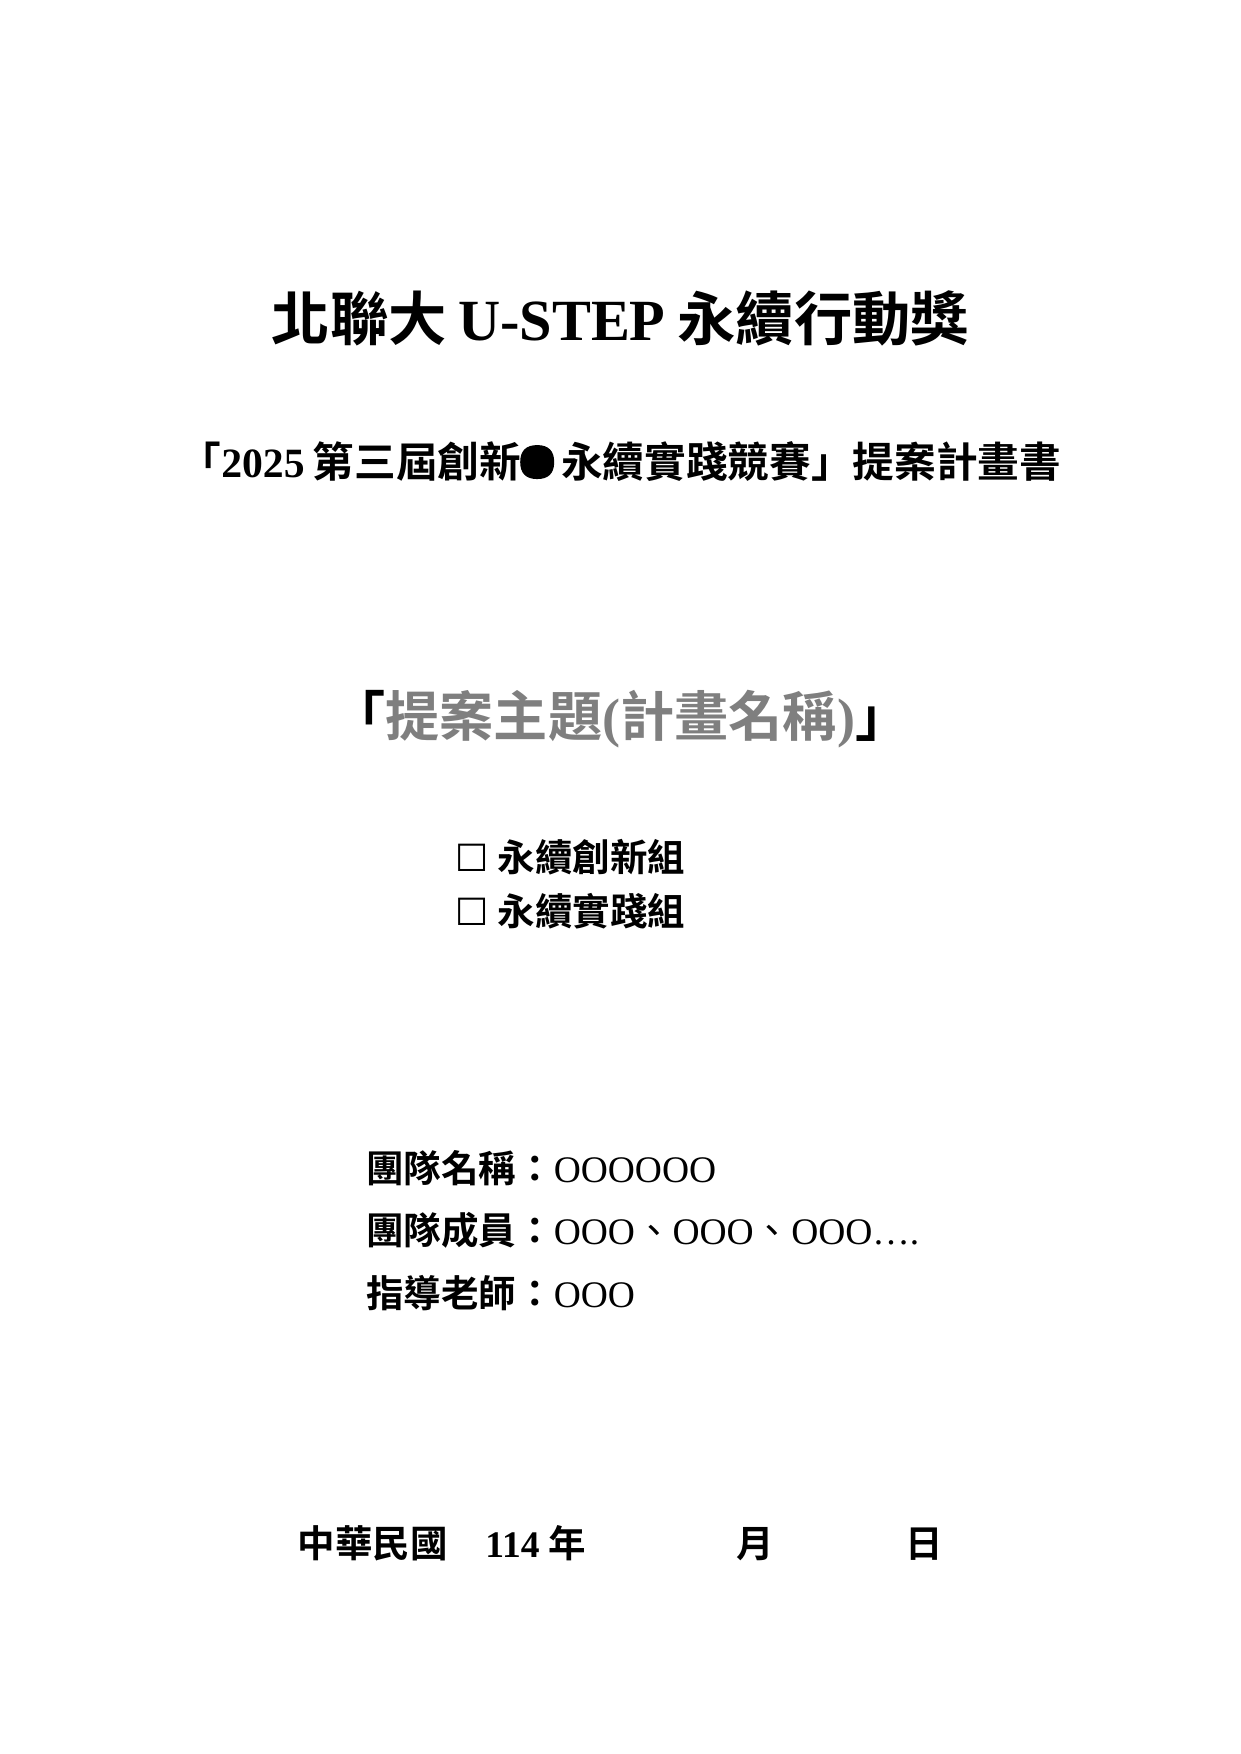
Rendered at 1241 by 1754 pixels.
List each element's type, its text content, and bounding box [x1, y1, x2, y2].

text 指導老師：OOO [366, 1249, 1169, 1312]
text 「提案主題(計畫名稱)」 [71, 640, 1169, 765]
text 中華民國 114 年 月 日 [71, 1499, 1169, 1562]
text 「2025第三屆創新永續實踐競賽」提案計畫書 [71, 429, 1169, 489]
text 北聯大U-STEP永續行動獎 [71, 242, 1169, 367]
text 團隊成員：OOO、OOO、OOO…. [366, 1187, 1169, 1249]
text ☐ 永續創新組 [454, 828, 1169, 882]
text 團隊名稱：OOOOOO [366, 1124, 1169, 1187]
text ☐ 永續實踐組 [454, 882, 1169, 937]
